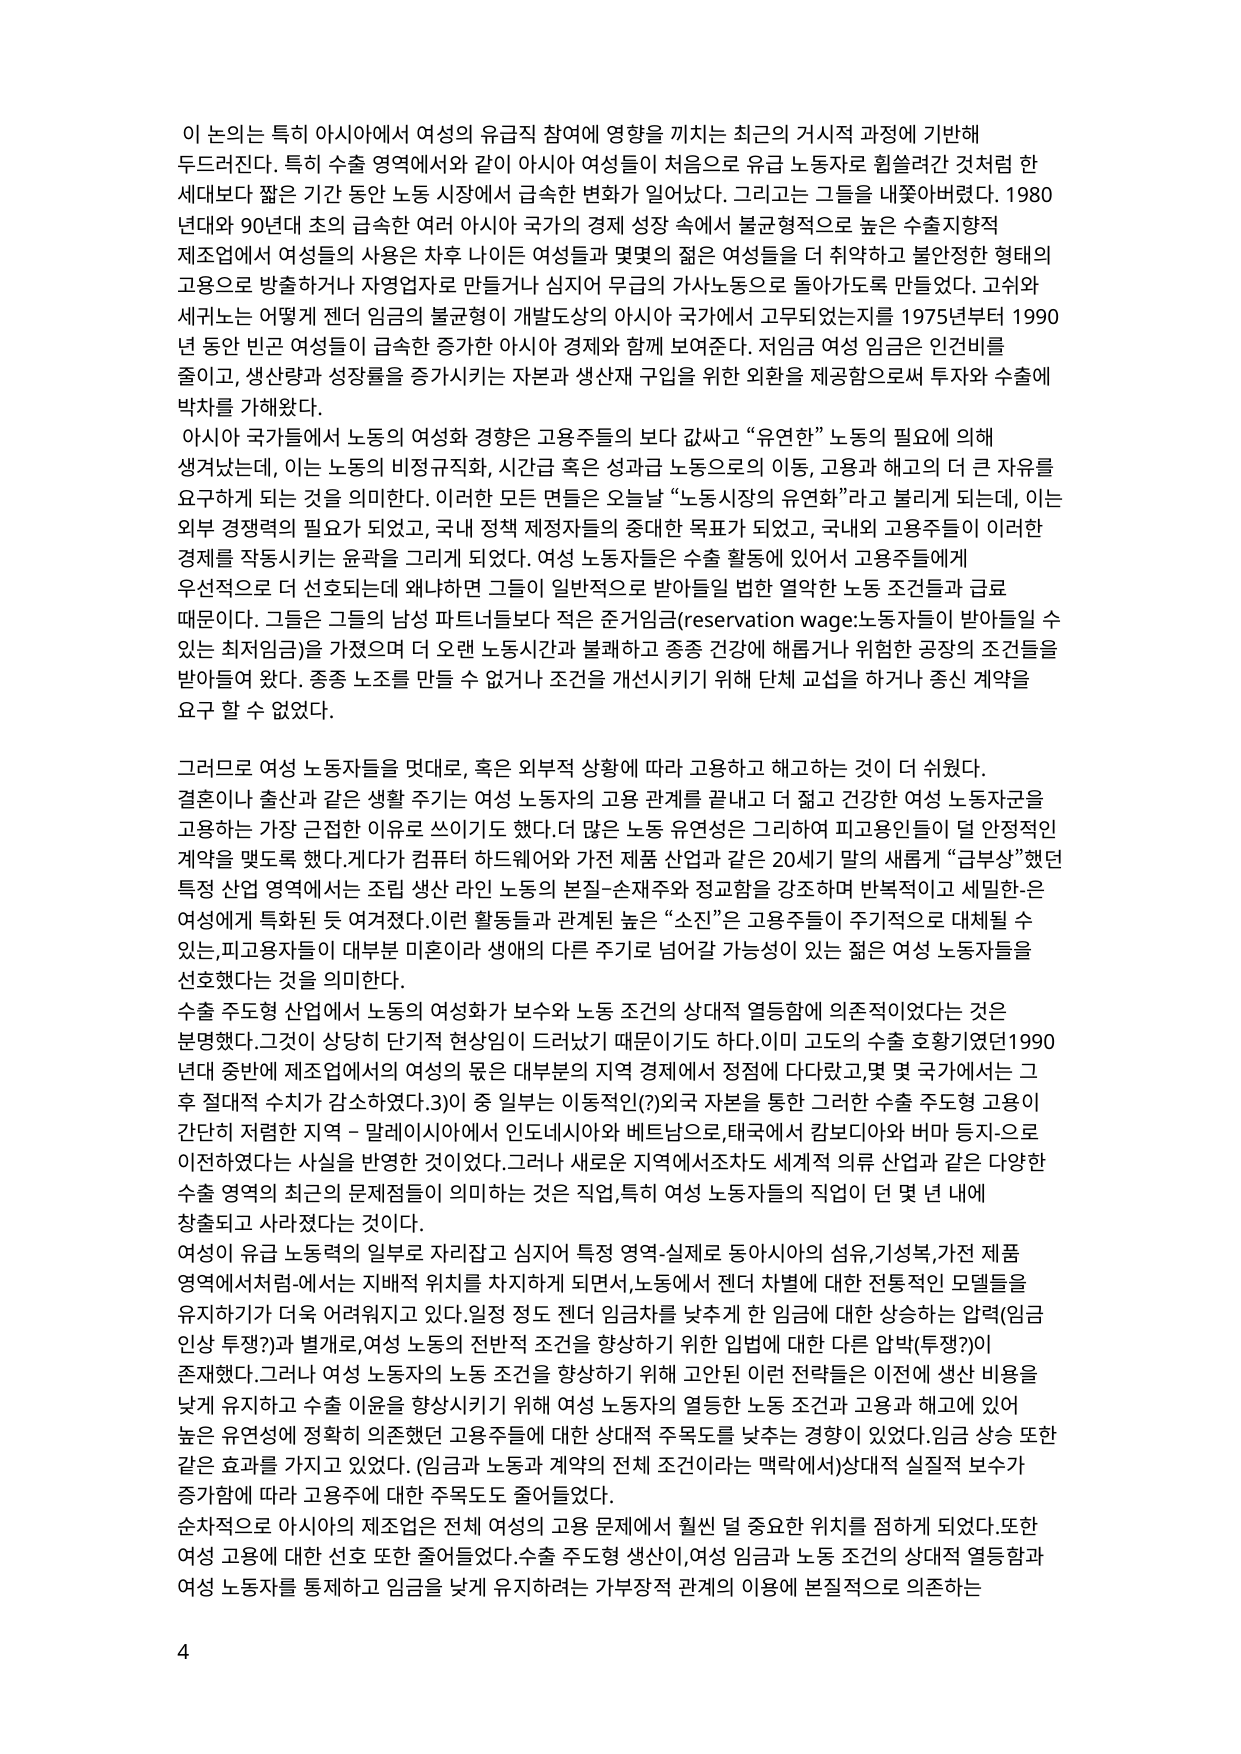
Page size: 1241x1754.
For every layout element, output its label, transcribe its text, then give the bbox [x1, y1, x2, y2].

text 이 논의는 특히 아시아에서 여성의 유급직 참여에 영향을 끼치는 최근의 거시적 과정에 기반해 두드러진다. 특히 수출 영역에서와 같이 아시아 여성들이 처음으로 유급 노동자로 휩쓸려간 것처럼 한 세대보다 짧은 기간 동안 노동 시장에서 급속한 변화가 일어났다. 그리고는 그들을 내쫓아버렸다. 1980년대와 90년대 초의 급속한 여러 아시아 국가의 경제 성장 속에서 불균형적으로 높은 수출지향적 제조업에서 여성들의 사용은 차후 나이든 여성들과 몇몇의 젊은 여성들을 더 취약하고 불안정한 형태의 고용으로 방출하거나 자영업자로 만들거나 심지어 무급의 가사노동으로 돌아가도록 만들었다. 고쉬와 세귀노는 어떻게 젠더 임금의 불균형이 개발도상의 아시아 국가에서 고무되었는지를 1975년부터 1990년 동안 빈곤 여성들이 급속한 증가한 아시아 경제와 함께 보여준다. 저임금 여성 임금은 인건비를 줄이고, 생산량과 성장률을 증가시키는 자본과 생산재 구입을 위한 외환을 제공함으로써 투자와 수출에 박차를 가해왔다. [177, 118, 1063, 421]
text 순차적으로 아시아의 제조업은 전체 여성의 고용 문제에서 훨씬 덜 중요한 위치를 점하게 되었다.또한 여성 고용에 대한 선호 또한 줄어들었다.수출 주도형 생산이,여성 임금과 노동 조건의 상대적 열등함과 여성 노동자를 통제하고 임금을 낮게 유지하려는 가부장적 관계의 이용에 본질적으로 의존하는 [177, 1510, 1063, 1601]
text 아시아 국가들에서 노동의 여성화 경향은 고용주들의 보다 값싸고 “유연한” 노동의 필요에 의해 생겨났는데, 이는 노동의 비정규직화, 시간급 혹은 성과급 노동으로의 이동, 고용과 해고의 더 큰 자유를 요구하게 되는 것을 의미한다. 이러한 모든 면들은 오늘날 “노동시장의 유연화”라고 불리게 되는데, 이는 외부 경쟁력의 필요가 되었고, 국내 정책 제정자들의 중대한 목표가 되었고, 국내외 고용주들이 이러한 경제를 작동시키는 윤곽을 그리게 되었다. 여성 노동자들은 수출 활동에 있어서 고용주들에게 우선적으로 더 선호되는데 왜냐하면 그들이 일반적으로 받아들일 법한 열악한 노동 조건들과 급료 때문이다. 그들은 그들의 남성 파트너들보다 적은 준거임금(reservation wage:노동자들이 받아들일 수 있는 최저임금)을 가졌으며 더 오랜 노동시간과 불쾌하고 종종 건강에 해롭거나 위험한 공장의 조건들을 받아들여 왔다. 종종 노조를 만들 수 없거나 조건을 개선시키기 위해 단체 교섭을 하거나 종신 계약을 요구 할 수 없었다. [177, 421, 1063, 724]
text 수출 주도형 산업에서 노동의 여성화가 보수와 노동 조건의 상대적 열등함에 의존적이었다는 것은 분명했다.그것이 상당히 단기적 현상임이 드러났기 때문이기도 하다.이미 고도의 수출 호황기였던1990년대 중반에 제조업에서의 여성의 몫은 대부분의 지역 경제에서 정점에 다다랐고,몇 몇 국가에서는 그 후 절대적 수치가 감소하였다.3)이 중 일부는 이동적인(?)외국 자본을 통한 그러한 수출 주도형 고용이 간단히 저렴한 지역 – 말레이시아에서 인도네시아와 베트남으로,태국에서 캄보디아와 버마 등지-으로 이전하였다는 사실을 반영한 것이었다.그러나 새로운 지역에서조차도 세계적 의류 산업과 같은 다양한 수출 영역의 최근의 문제점들이 의미하는 것은 직업,특히 여성 노동자들의 직업이 던 몇 년 내에 창출되고 사라졌다는 것이다. [177, 995, 1063, 1237]
text 그러므로 여성 노동자들을 멋대로, 혹은 외부적 상황에 따라 고용하고 해고하는 것이 더 쉬웠다. 결혼이나 출산과 같은 생활 주기는 여성 노동자의 고용 관계를 끝내고 더 젊고 건강한 여성 노동자군을 고용하는 가장 근접한 이유로 쓰이기도 했다.더 많은 노동 유연성은 그리하여 피고용인들이 덜 안정적인 계약을 맺도록 했다.게다가 컴퓨터 하드웨어와 가전 제품 산업과 같은 20세기 말의 새롭게 “급부상”했던 특정 산업 영역에서는 조립 생산 라인 노동의 본질–손재주와 정교함을 강조하며 반복적이고 세밀한-은 여성에게 특화된 듯 여겨졌다.이런 활동들과 관계된 높은 “소진”은 고용주들이 주기적으로 대체될 수 있는,피고용자들이 대부분 미혼이라 생애의 다른 주기로 넘어갈 가능성이 있는 젊은 여성 노동자들을 선호했다는 것을 의미한다. [177, 753, 1063, 995]
text 여성이 유급 노동력의 일부로 자리잡고 심지어 특정 영역-실제로 동아시아의 섬유,기성복,가전 제품 영역에서처럼-에서는 지배적 위치를 차지하게 되면서,노동에서 젠더 차별에 대한 전통적인 모델들을 유지하기가 더욱 어려워지고 있다.일정 정도 젠더 임금차를 낮추게 한 임금에 대한 상승하는 압력(임금 인상 투쟁?)과 별개로,여성 노동의 전반적 조건을 향상하기 위한 입법에 대한 다른 압박(투쟁?)이 존재했다.그러나 여성 노동자의 노동 조건을 향상하기 위해 고안된 이런 전략들은 이전에 생산 비용을 낮게 유지하고 수출 이윤을 향상시키기 위해 여성 노동자의 열등한 노동 조건과 고용과 해고에 있어 높은 유연성에 정확히 의존했던 고용주들에 대한 상대적 주목도를 낮추는 경향이 있었다.임금 상승 또한 같은 효과를 가지고 있었다. (임금과 노동과 계약의 전체 조건이라는 맥락에서)상대적 실질적 보수가 증가함에 따라 고용주에 대한 주목도도 줄어들었다. [177, 1237, 1063, 1510]
